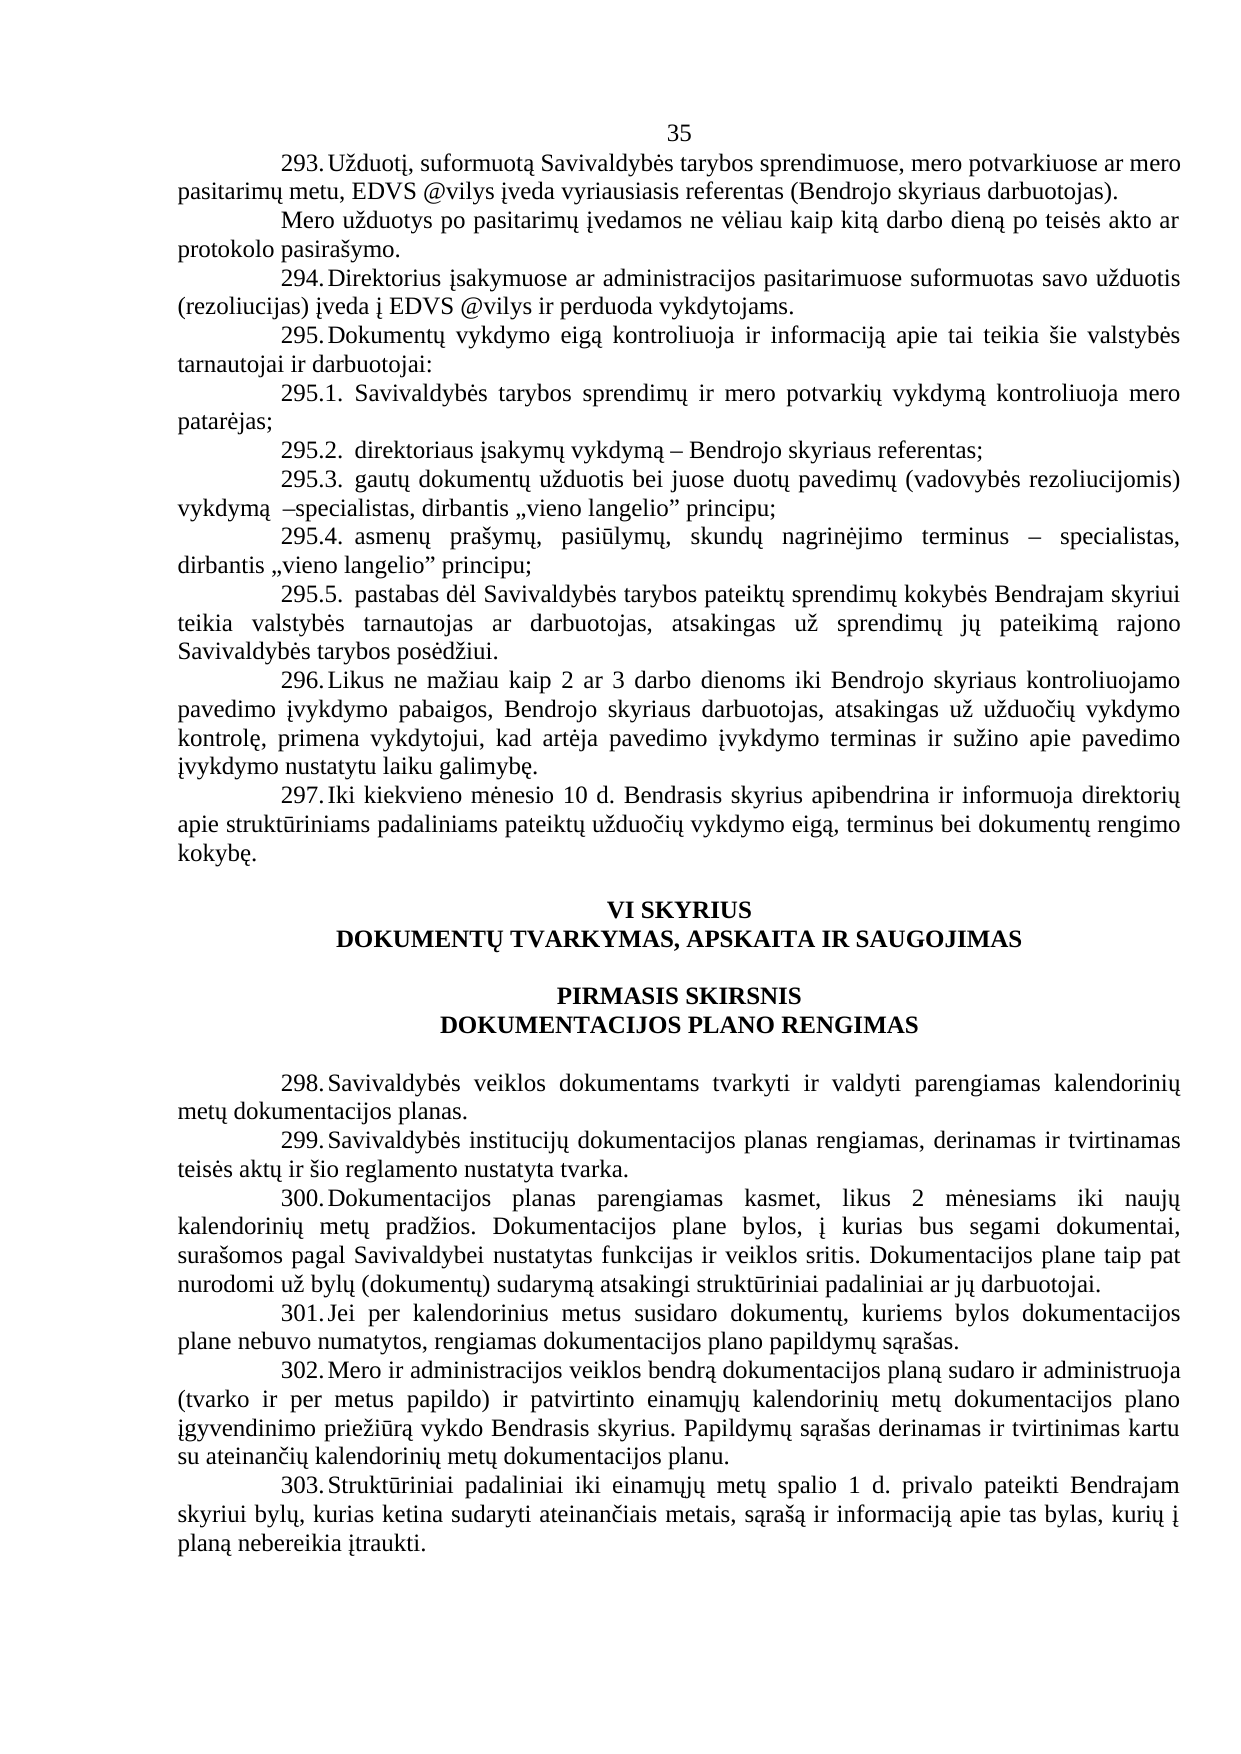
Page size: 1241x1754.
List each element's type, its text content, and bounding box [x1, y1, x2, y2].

text 295.4. asmenų prašymų, pasiūlymų, skundų nagrinėjimo terminus – specialistas, dirbantis „vieno langelio” principu; [177, 521, 1181, 579]
text VI SKYRIUS [177, 895, 1181, 924]
text 295.1. Savivaldybės tarybos sprendimų ir mero potvarkių vykdymą kontroliuoja mero patarėjas; [177, 378, 1181, 435]
text 301. Jei per kalendorinius metus susidaro dokumentų, kuriems bylos dokumentacijos plane nebuvo numatytos, rengiamas dokumentacijos plano papildymų sąrašas. [177, 1298, 1181, 1355]
text 294. Direktorius įsakymuose ar administracijos pasitarimuose suformuotas savo užduotis (rezoliucijas) įveda į EDVS @vilys ir perduoda vykdytojams. [177, 263, 1181, 320]
text 296. Likus ne mažiau kaip 2 ar 3 darbo dienoms iki Bendrojo skyriaus kontroliuojamo pavedimo įvykdymo pabaigos, Bendrojo skyriaus darbuotojas, atsakingas už užduočių vykdymo kontrolę, primena vykdytojui, kad artėja pavedimo įvykdymo terminas ir sužino apie pavedimo įvykdymo nustatytu laiku galimybę. [177, 665, 1181, 780]
text PIRMASIS SKIRSNIS [177, 981, 1181, 1010]
text 295.2. direktoriaus įsakymų vykdymą – Bendrojo skyriaus referentas; [177, 435, 1181, 464]
text 295. Dokumentų vykdymo eigą kontroliuoja ir informaciją apie tai teikia šie valstybės tarnautojai ir darbuotojai: [177, 320, 1181, 378]
text 295.5. pastabas dėl Savivaldybės tarybos pateiktų sprendimų kokybės Bendrajam skyriui teikia valstybės tarnautojas ar darbuotojas, atsakingas už sprendimų jų pateikimą rajono Savivaldybės tarybos posėdžiui. [177, 579, 1181, 665]
text 299. Savivaldybės institucijų dokumentacijos planas rengiamas, derinamas ir tvirtinamas teisės aktų ir šio reglamento nustatyta tvarka. [177, 1125, 1181, 1183]
text 297. Iki kiekvieno mėnesio 10 d. Bendrasis skyrius apibendrina ir informuoja direktorių apie struktūriniams padaliniams pateiktų užduočių vykdymo eigą, terminus bei dokumentų rengimo kokybę. [177, 780, 1181, 866]
text DOKUMENTACIJOS PLANO RENGIMAS [177, 1010, 1181, 1039]
text 293. Užduotį, suformuotą Savivaldybės tarybos sprendimuose, mero potvarkiuose ar mero pasitarimų metu, EDVS @vilys įveda vyriausiasis referentas (Bendrojo skyriaus darbuotojas). [177, 148, 1181, 205]
text 298. Savivaldybės veiklos dokumentams tvarkyti ir valdyti parengiamas kalendorinių metų dokumentacijos planas. [177, 1068, 1181, 1125]
text 302. Mero ir administracijos veiklos bendrą dokumentacijos planą sudaro ir administruoja (tvarko ir per metus papildo) ir patvirtinto einamųjų kalendorinių metų dokumentacijos plano įgyvendinimo priežiūrą vykdo Bendrasis skyrius. Papildymų sąrašas derinamas ir tvirtinimas kartu su ateinančių kalendorinių metų dokumentacijos planu. [177, 1355, 1181, 1470]
text 303. Struktūriniai padaliniai iki einamųjų metų spalio 1 d. privalo pateikti Bendrajam skyriui bylų, kurias ketina sudaryti ateinančiais metais, sąrašą ir informaciją apie tas bylas, kurių į planą nebereikia įtraukti. [177, 1470, 1181, 1556]
text Mero užduotys po pasitarimų įvedamos ne vėliau kaip kitą darbo dieną po teisės akto ar protokolo pasirašymo. [177, 205, 1181, 263]
text 300. Dokumentacijos planas parengiamas kasmet, likus 2 mėnesiams iki naujų kalendorinių metų pradžios. Dokumentacijos plane bylos, į kurias bus segami dokumentai, surašomos pagal Savivaldybei nustatytas funkcijas ir veiklos sritis. Dokumentacijos plane taip pat nurodomi už bylų (dokumentų) sudarymą atsakingi struktūriniai padaliniai ar jų darbuotojai. [177, 1183, 1181, 1298]
text 295.3. gautų dokumentų užduotis bei juose duotų pavedimų (vadovybės rezoliucijomis) vykdymą –specialistas, dirbantis „vieno langelio” principu; [177, 464, 1181, 521]
text DOKUMENTŲ TVARKYMAS, APSKAITA IR SAUGOJIMAS [177, 924, 1181, 953]
